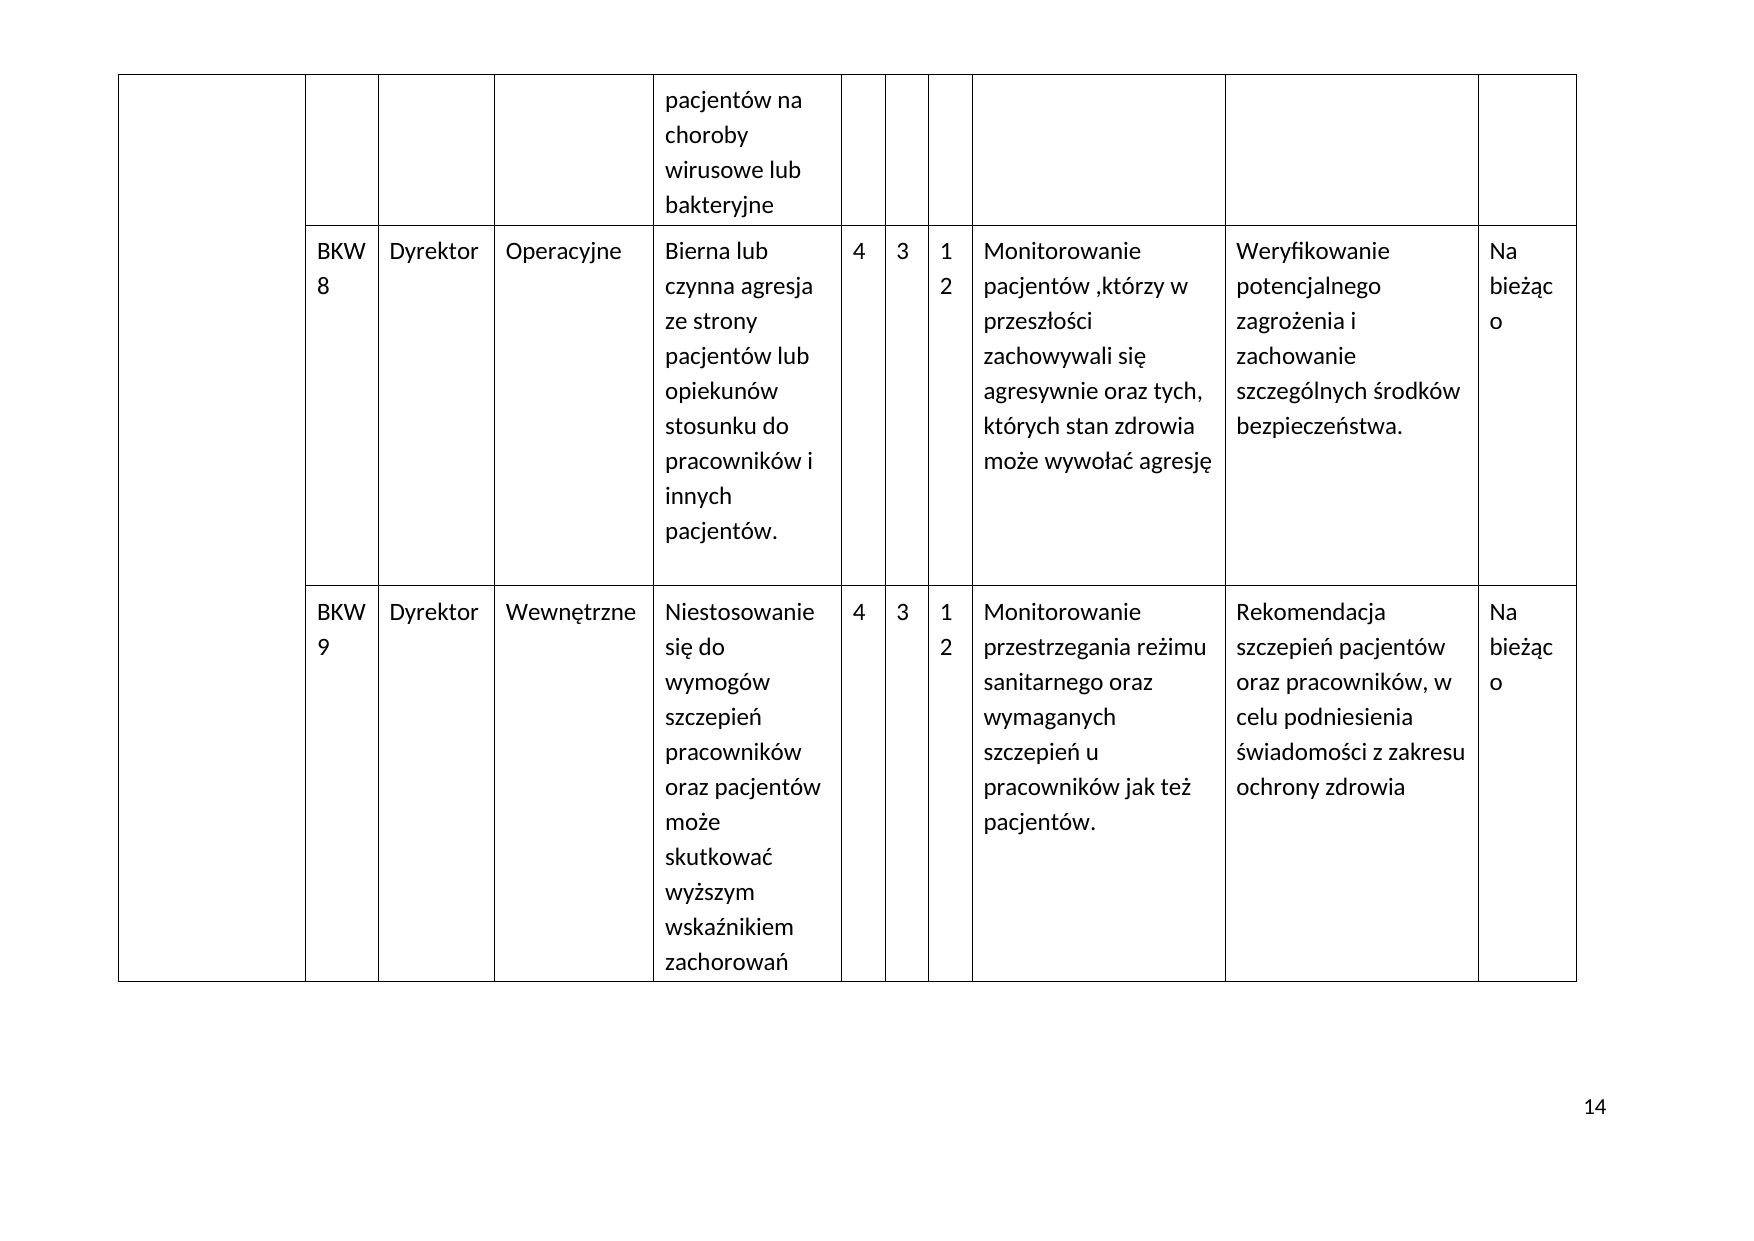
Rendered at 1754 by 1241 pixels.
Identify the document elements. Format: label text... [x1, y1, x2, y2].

table_cell [379, 75, 494, 224]
table_cell [1226, 75, 1478, 224]
table_cell Monitorowanie pacjentów ,którzy w przeszłości zachowywali się agresywnie oraz tych, których stan zdrowia może wywołać agresję [973, 226, 1225, 585]
table_cell Monitorowanie przestrzegania reżimu sanitarnego oraz wymaganych szczepień u pracowników jak też pacjentów. [973, 586, 1225, 981]
table_cell [495, 75, 653, 224]
table_cell Niestosowanie się do wymogów szczepień pracowników oraz pacjentów może skutkować wyższym wskaźnikiem zachorowań [654, 586, 841, 981]
table_cell 3 [886, 226, 928, 585]
table_cell Dyrektor [379, 586, 494, 981]
table_cell [973, 75, 1225, 224]
table_cell [119, 75, 305, 981]
table_cell Weryfikowanie potencjalnego zagrożenia i zachowanie szczególnych środków bezpieczeństwa. [1226, 226, 1478, 585]
table_cell [842, 75, 885, 224]
table_cell 4 [842, 586, 885, 981]
table_cell Dyrektor [379, 226, 494, 585]
table_cell 3 [886, 586, 928, 981]
table_cell Bierna lub czynna agresja ze strony pacjentów lub opiekunów stosunku do pracowników i innych pacjentów. [654, 226, 841, 585]
table_cell 12 [929, 226, 972, 585]
table_cell Wewnętrzne [495, 586, 653, 981]
table_cell 4 [842, 226, 885, 585]
table_cell BKW8 [306, 226, 378, 585]
table_cell Operacyjne [495, 226, 653, 585]
table_cell 12 [929, 586, 972, 981]
table_cell pacjentów na choroby wirusowe lub bakteryjne [654, 75, 841, 224]
table_cell BKW 9 [306, 586, 378, 981]
table_cell [1479, 75, 1576, 224]
table_cell Na bieżąco [1479, 586, 1576, 981]
table_cell Na bieżąco [1479, 226, 1576, 585]
table_cell Rekomendacja szczepień pacjentów oraz pracowników, w celu podniesienia świadomości z zakresu ochrony zdrowia [1226, 586, 1478, 981]
table_cell [929, 75, 972, 224]
table_cell [886, 75, 928, 224]
table_cell [306, 75, 378, 224]
